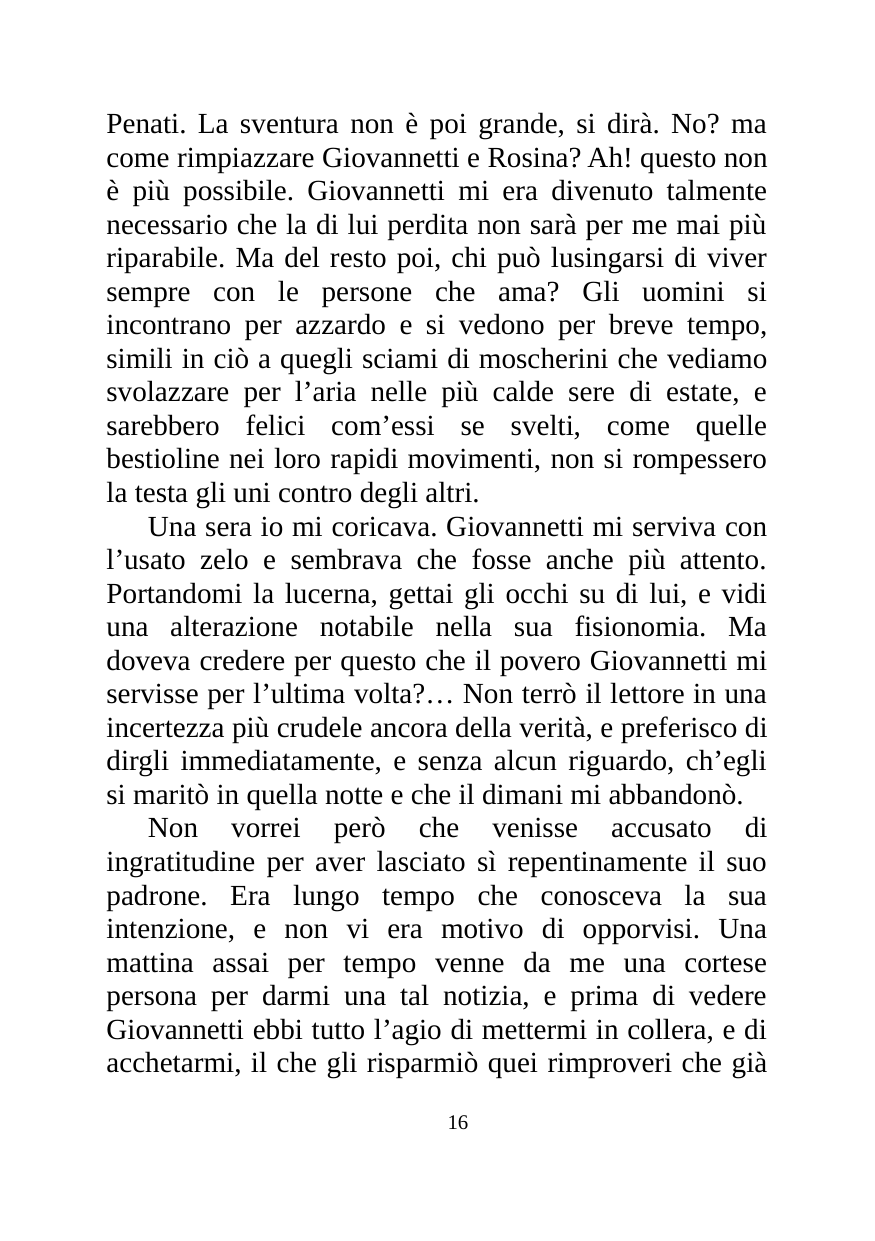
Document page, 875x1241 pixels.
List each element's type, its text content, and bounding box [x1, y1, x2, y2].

text Una sera io mi coricava. Giovannetti mi serviva con l’usato zelo e sembrava che fosse anche più attento. Portandomi la lucerna, gettai gli occhi su di lui, e vidi una alterazione notabile nella sua fisionomia. Ma doveva credere per questo che il povero Giovannetti mi servisse per l’ultima volta?… Non terrò il lettore in una incertezza più crudele ancora della verità, e preferisco di dirgli immediatamente, e senza alcun riguardo, ch’egli si maritò in quella notte e che il dimani mi abbandonò. [106, 509, 768, 811]
text Penati. La sventura non è poi grande, si dirà. No? ma come rimpiazzare Giovannetti e Rosina? Ah! questo non è più possibile. Giovannetti mi era divenuto talmente necessario che la di lui perdita non sarà per me mai più riparabile. Ma del resto poi, chi può lusingarsi di viver sempre con le persone che ama? Gli uomini si incontrano per azzardo e si vedono per breve tempo, simili in ciò a quegli sciami di moscherini che vediamo svolazzare per l’aria nelle più calde sere di estate, e sarebbero felici com’essi se svelti, come quelle bestioline nei loro rapidi movimenti, non si rompessero la testa gli uni contro degli altri. [106, 106, 768, 509]
text Non vorrei però che venisse accusato di ingratitudine per aver lasciato sì repentinamente il suo padrone. Era lungo tempo che conosceva la sua intenzione, e non vi era motivo di opporvisi. Una mattina assai per tempo venne da me una cortese persona per darmi una tal notizia, e prima di vedere Giovannetti ebbi tutto l’agio di mettermi in collera, e di acchetarmi, il che gli risparmiò quei rimproveri che già [106, 811, 768, 1079]
